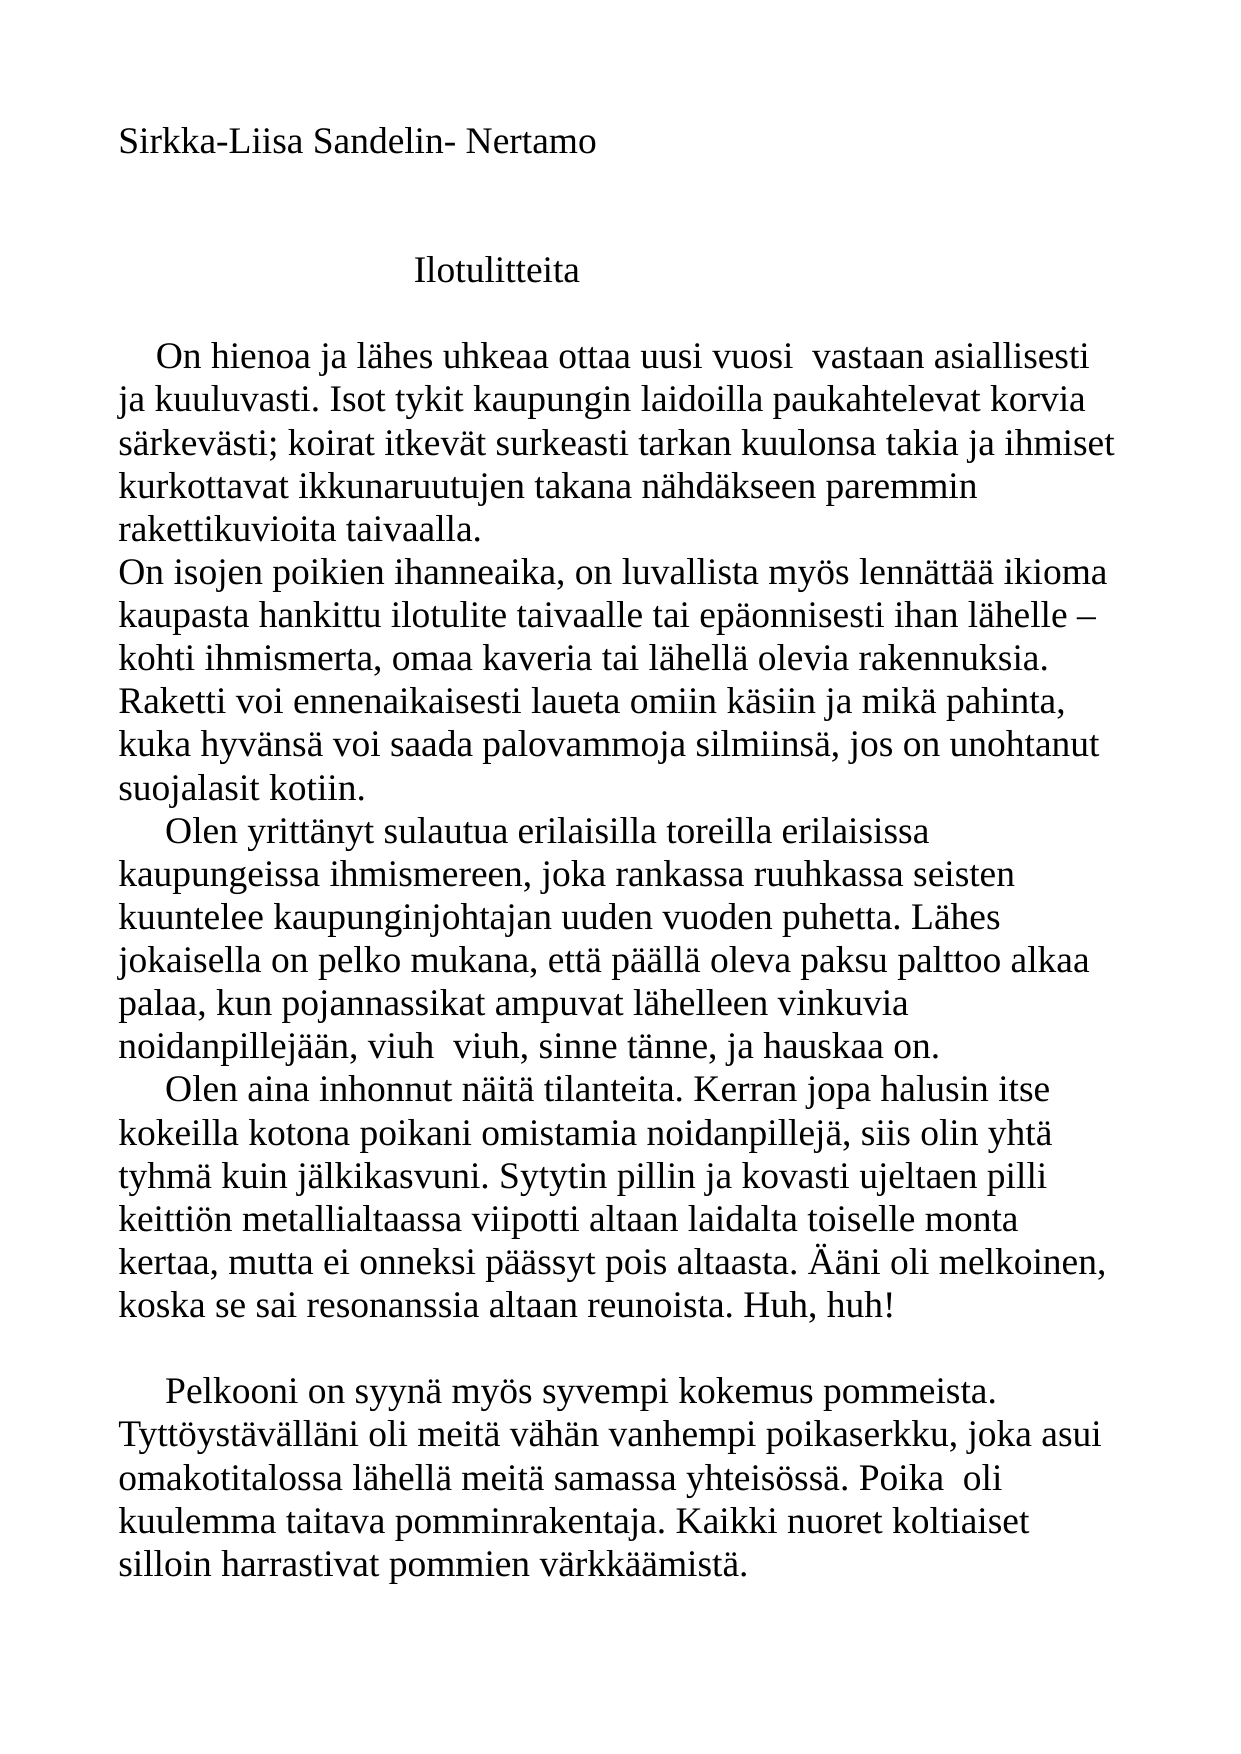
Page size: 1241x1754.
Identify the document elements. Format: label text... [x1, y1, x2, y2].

text Sirkka-Liisa Sandelin- Nertamo [118, 118, 1122, 161]
text Pelkooni on syynä myös syvempi kokemus pommeista. Tyttöystävälläni oli meitä vähän vanhempi poikaserkku, joka asui omakotitalossa lähellä meitä samassa yhteisössä. Poika oli kuulemma taitava pomminrakentaja. Kaikki nuoret koltiaiset silloin harrastivat pommien värkkäämistä. [118, 1369, 1122, 1584]
text Olen aina inhonnut näitä tilanteita. Kerran jopa halusin itse kokeilla kotona poikani omistamia noidanpillejä, siis olin yhtä tyhmä kuin jälkikasvuni. Sytytin pillin ja kovasti ujeltaen pilli keittiön metallialtaassa viipotti altaan laidalta toiselle monta kertaa, mutta ei onneksi päässyt pois altaasta. Ääni oli melkoinen, koska se sai resonanssia altaan reunoista. Huh, huh! [118, 1067, 1122, 1326]
text Olen yrittänyt sulautua erilaisilla toreilla erilaisissa kaupungeissa ihmismereen, joka rankassa ruuhkassa seisten kuuntelee kaupunginjohtajan uuden vuoden puhetta. Lähes jokaisella on pelko mukana, että päällä oleva paksu palttoo alkaa palaa, kun pojannassikat ampuvat lähelleen vinkuvia noidanpillejään, viuh viuh, sinne tänne, ja hauskaa on. [118, 808, 1122, 1067]
text Ilotulitteita [118, 247, 1122, 291]
text On isojen poikien ihanneaika, on luvallista myös lennättää ikioma kaupasta hankittu ilotulite taivaalle tai epäonnisesti ihan lähelle – kohti ihmismerta, omaa kaveria tai lähellä olevia rakennuksia. Raketti voi ennenaikaisesti laueta omiin käsiin ja mikä pahinta, kuka hyvänsä voi saada palovammoja silmiinsä, jos on unohtanut suojalasit kotiin. [118, 549, 1122, 808]
text On hienoa ja lähes uhkeaa ottaa uusi vuosi vastaan asiallisesti ja kuuluvasti. Isot tykit kaupungin laidoilla paukahtelevat korvia särkevästi; koirat itkevät surkeasti tarkan kuulonsa takia ja ihmiset kurkottavat ikkunaruutujen takana nähdäkseen paremmin rakettikuvioita taivaalla. [118, 334, 1122, 549]
